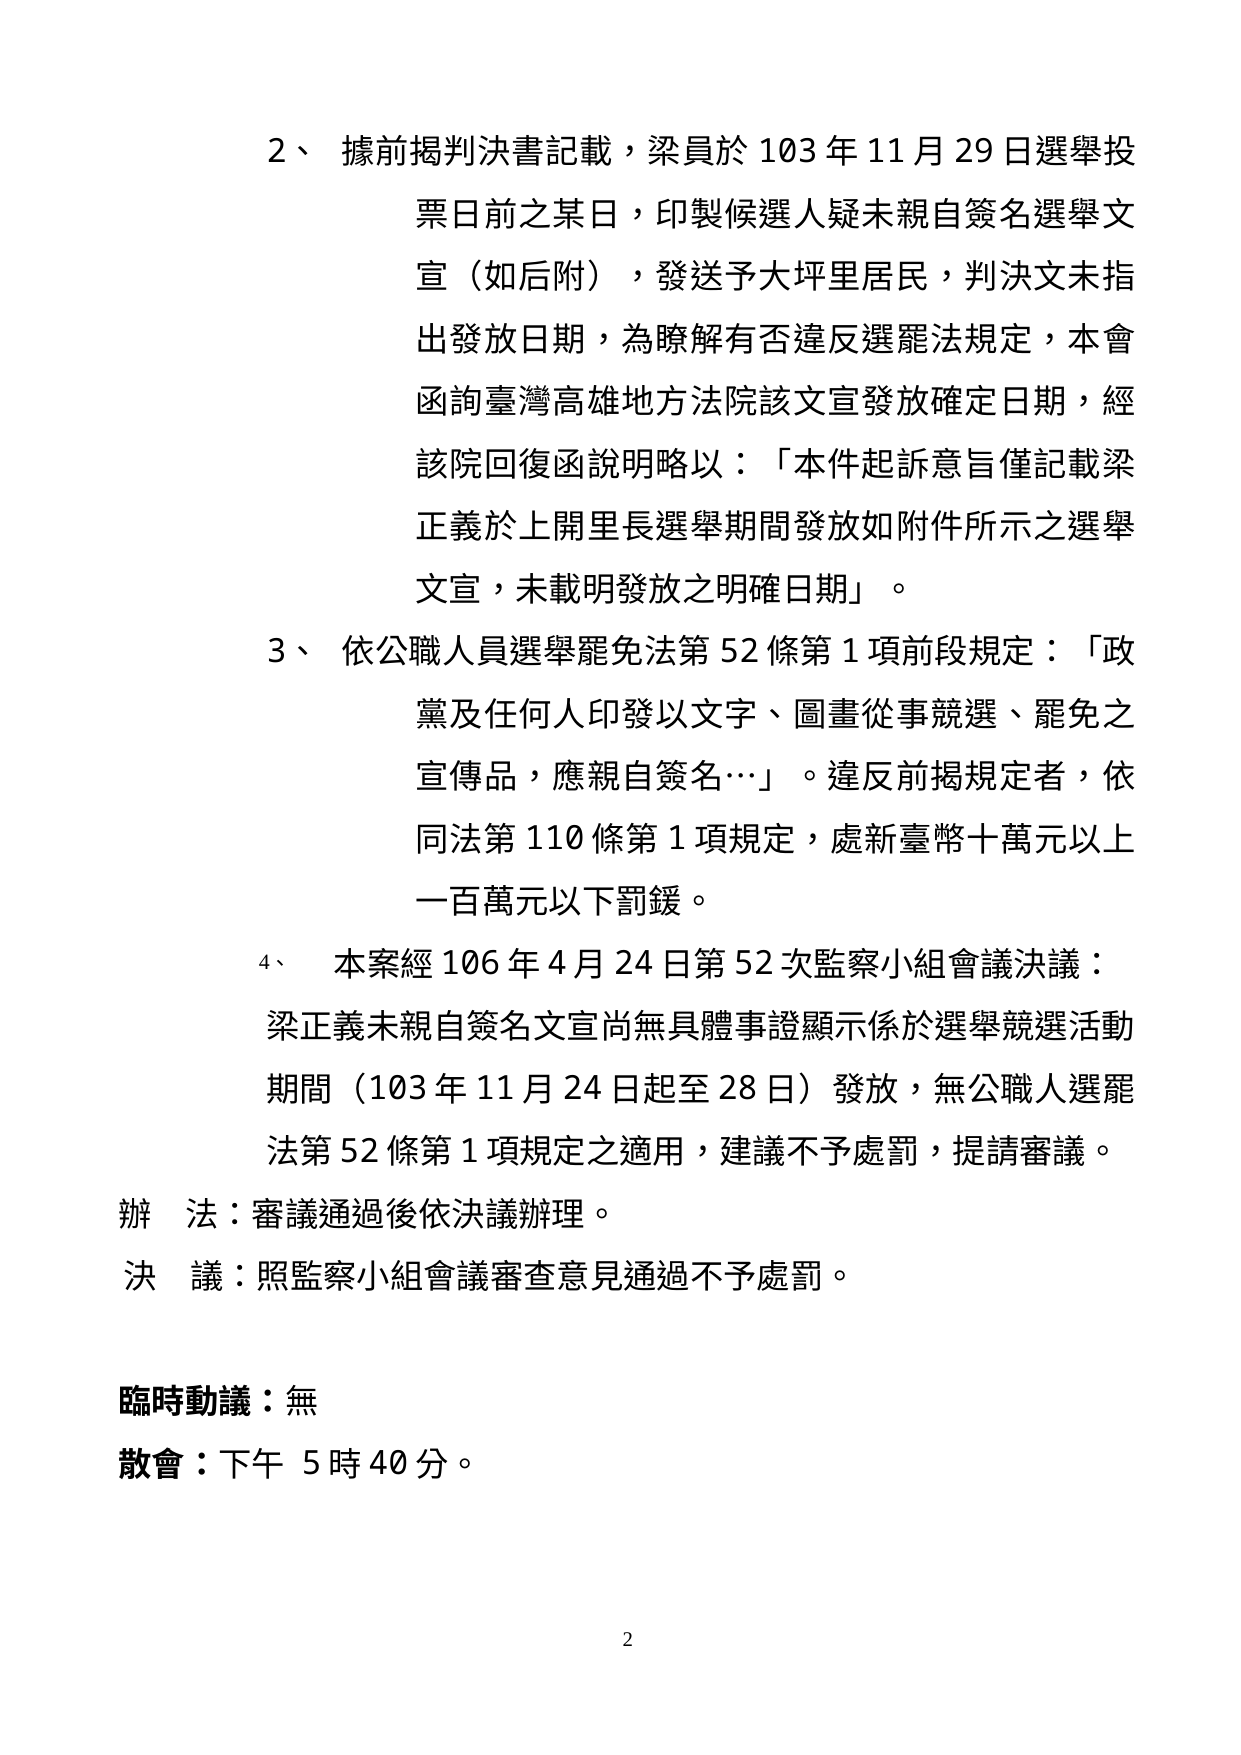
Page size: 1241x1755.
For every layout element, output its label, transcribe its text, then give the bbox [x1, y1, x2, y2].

list 依公職人員選舉罷免法第52條第1項前段規定：「政黨及任何人印發以文字、圖畫從事競選、罷免之宣傳品，應親自簽名…」。違反前揭規定者，依同法第110條第1項規定，處新臺幣十萬元以上一百萬元以下罰鍰。 [266, 608, 1137, 920]
text 散會：下午 5時40分。 [118, 1420, 1146, 1483]
list 據前揭判決書記載，梁員於103年11月29日選舉投票日前之某日，印製候選人疑未親自簽名選舉文宣（如后附），發送予大坪里居民，判決文未指出發放日期，為瞭解有否違反選罷法規定，本會函詢臺灣高雄地方法院該文宣發放確定日期，經該院回復函說明略以：「本件起訴意旨僅記載梁正義於上開里長選舉期間發放如附件所示之選舉文宣，未載明發放之明確日期」。 [266, 108, 1137, 608]
list 本案經106年4月24日第52次監察小組會議決議： [258, 920, 1137, 983]
text 辦 法：審議通過後依決議辦理。 [118, 1170, 1137, 1233]
text 臨時動議：無 [118, 1358, 1137, 1420]
text 決 議：照監察小組會議審查意見通過不予處罰。 [103, 1233, 1137, 1295]
text 梁正義未親自簽名文宣尚無具體事證顯示係於選舉競選活動期間（103年11月24日起至28日）發放，無公職人選罷法第52條第1項規定之適用，建議不予處罰，提請審議。 [266, 983, 1137, 1170]
